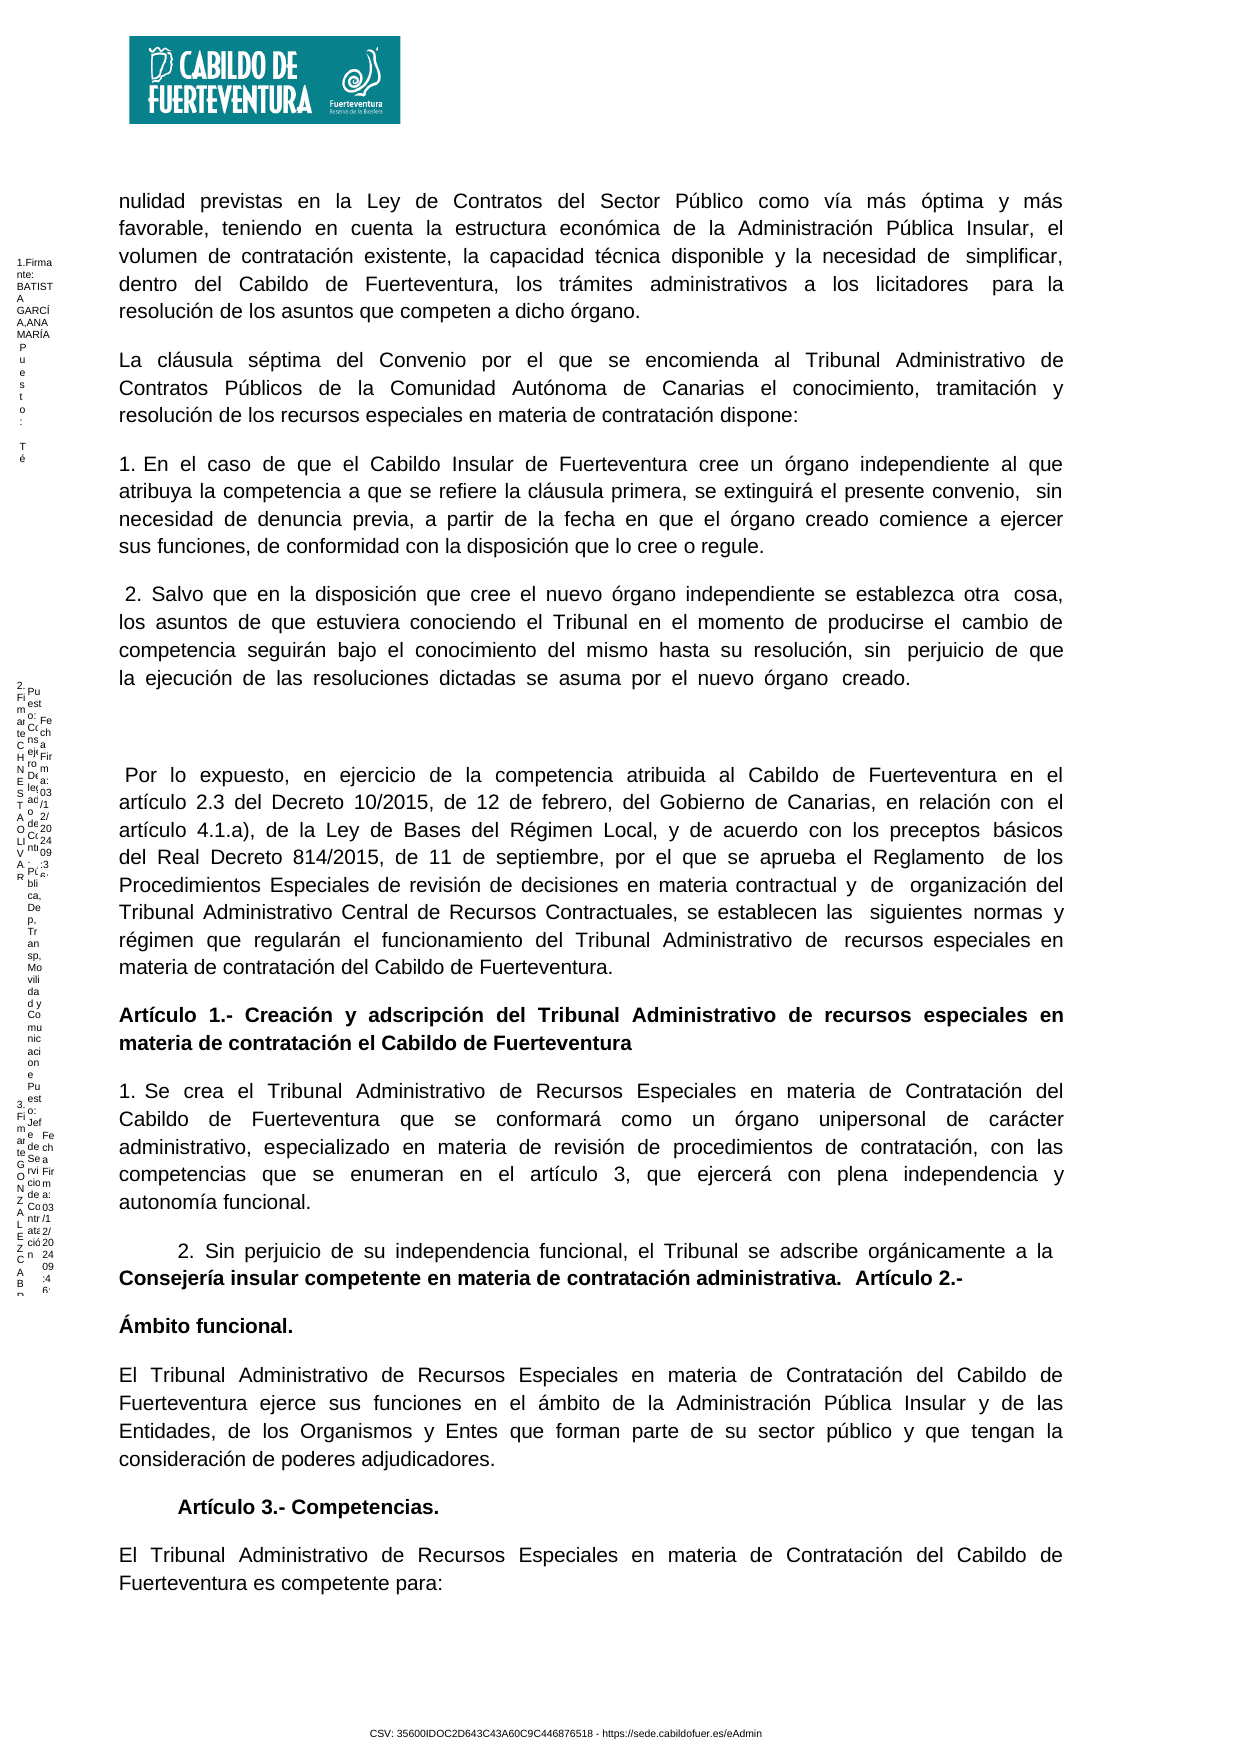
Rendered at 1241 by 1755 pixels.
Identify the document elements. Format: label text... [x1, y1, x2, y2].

text El Tribunal Administrativo de Recursos Especiales en materia de Contratación del Cabildo de Fuerteventura es competente para: [119, 1543, 1064, 1595]
text Fecha Firma: 03/12/2024 09:46:02 [42, 1129, 54, 1293]
text Por lo expuesto, en ejercicio de la competencia atribuida al Cabildo de Fuerteventura en el artículo 2.3 del Decreto 10/2015, de 12 de febrero, del Gobierno de Canarias, en relación con el artículo 4.1.a), de la Ley de Bases del Régimen Local, y de acuerdo con los preceptos básicos del Real Decreto 814/2015, de 11 de septiembre, por el que se aprueba el Reglamento de los Procedimientos Especiales de revisión de decisiones en materia contractual y de organización del Tribunal Administrativo Central de Recursos Contractuales, se establecen las siguientes normas y régimen que regularán el funcionamiento del Tribunal Administrativo de recursos especiales en materia de contratación del Cabildo de Fuerteventura. [119, 762, 1064, 979]
list En el caso de que el Cabildo Insular de Fuerteventura cree un órgano independiente al que atribuya la competencia a que se refiere la cláusula primera, se extinguirá el presente convenio, sin necesidad de denuncia previa, a partir de la fecha en que el órgano creado comience a ejercer sus funciones, de conformidad con la disposición que lo cree o regule. [119, 451, 1064, 558]
subtitle Artículo 1.- Creación y adscripción del Tribunal Administrativo de recursos especiales en materia de contratación el Cabildo de Fuerteventura [119, 1003, 1064, 1054]
text Fecha Firma: 03/12/2024 09:36:15 [40, 715, 52, 876]
text 1.Firmante: BATISTA GARCÍA,ANA MARÍA [17, 257, 54, 341]
list Salvo que en la disposición que cree el nuevo órgano independiente se establezca otra cosa, los asuntos de que estuviera conociendo el Tribunal en el momento de producirse el cambio de competencia seguirán bajo el conocimiento del mismo hasta su resolución, sin perjuicio de que la ejecución de las resoluciones dictadas se asuma por el nuevo órgano creado. [119, 582, 1064, 689]
text Puesto: Consejero Delegado de Contr. Pública, Dep, Transp, Movilidad y Comunicacione Puesto: Jefe de Servicio de Contratación [27, 686, 42, 1261]
subtitle Consejería insular competente en materia de contratación administrativa. Artículo 2.- Ámbito funcional. [119, 1266, 968, 1338]
list Sin perjuicio de su independencia funcional, el Tribunal se adscribe orgánicamente a la [177, 1238, 1241, 1262]
text 2.Firmante: CHINESTA OLIVA,ROBERTO [17, 679, 29, 879]
subtitle Artículo 3.- Competencias. [177, 1494, 1241, 1518]
text 3.Firmante: GONZALEZ CABRERA, LUIS [17, 1098, 29, 1296]
list Se crea el Tribunal Administrativo de Recursos Especiales en materia de Contratación del Cabildo de Fuerteventura que se conformará como un órgano unipersonal de carácter administrativo, especializado en materia de revisión de procedimientos de contratación, con las competencias que se enumeran en el artículo 3, que ejercerá con plena independencia y autonomía funcional. [119, 1079, 1064, 1214]
text La cláusula séptima del Convenio por el que se encomienda al Tribunal Administrativo de Contratos Públicos de la Comunidad Autónoma de Canarias el conocimiento, tramitación y resolución de los recursos especiales en materia de contratación dispone: [119, 348, 1064, 427]
text nulidad previstas en la Ley de Contratos del Sector Público como vía más óptima y más favorable, teniendo en cuenta la estructura económica de la Administración Pública Insular, el volumen de contratación existente, la capacidad técnica disponible y la necesidad de simplificar, dentro del Cabildo de Fuerteventura, los trámites administrativos a los licitadores para la resolución de los asuntos que competen a dicho órgano. [119, 188, 1064, 323]
text El Tribunal Administrativo de Recursos Especiales en materia de Contratación del Cabildo de Fuerteventura ejerce sus funciones en el ámbito de la Administración Pública Insular y de las Entidades, de los Organismos y Entes que forman parte de su sector público y que tengan la consideración de poderes adjudicadores. [119, 1363, 1064, 1470]
